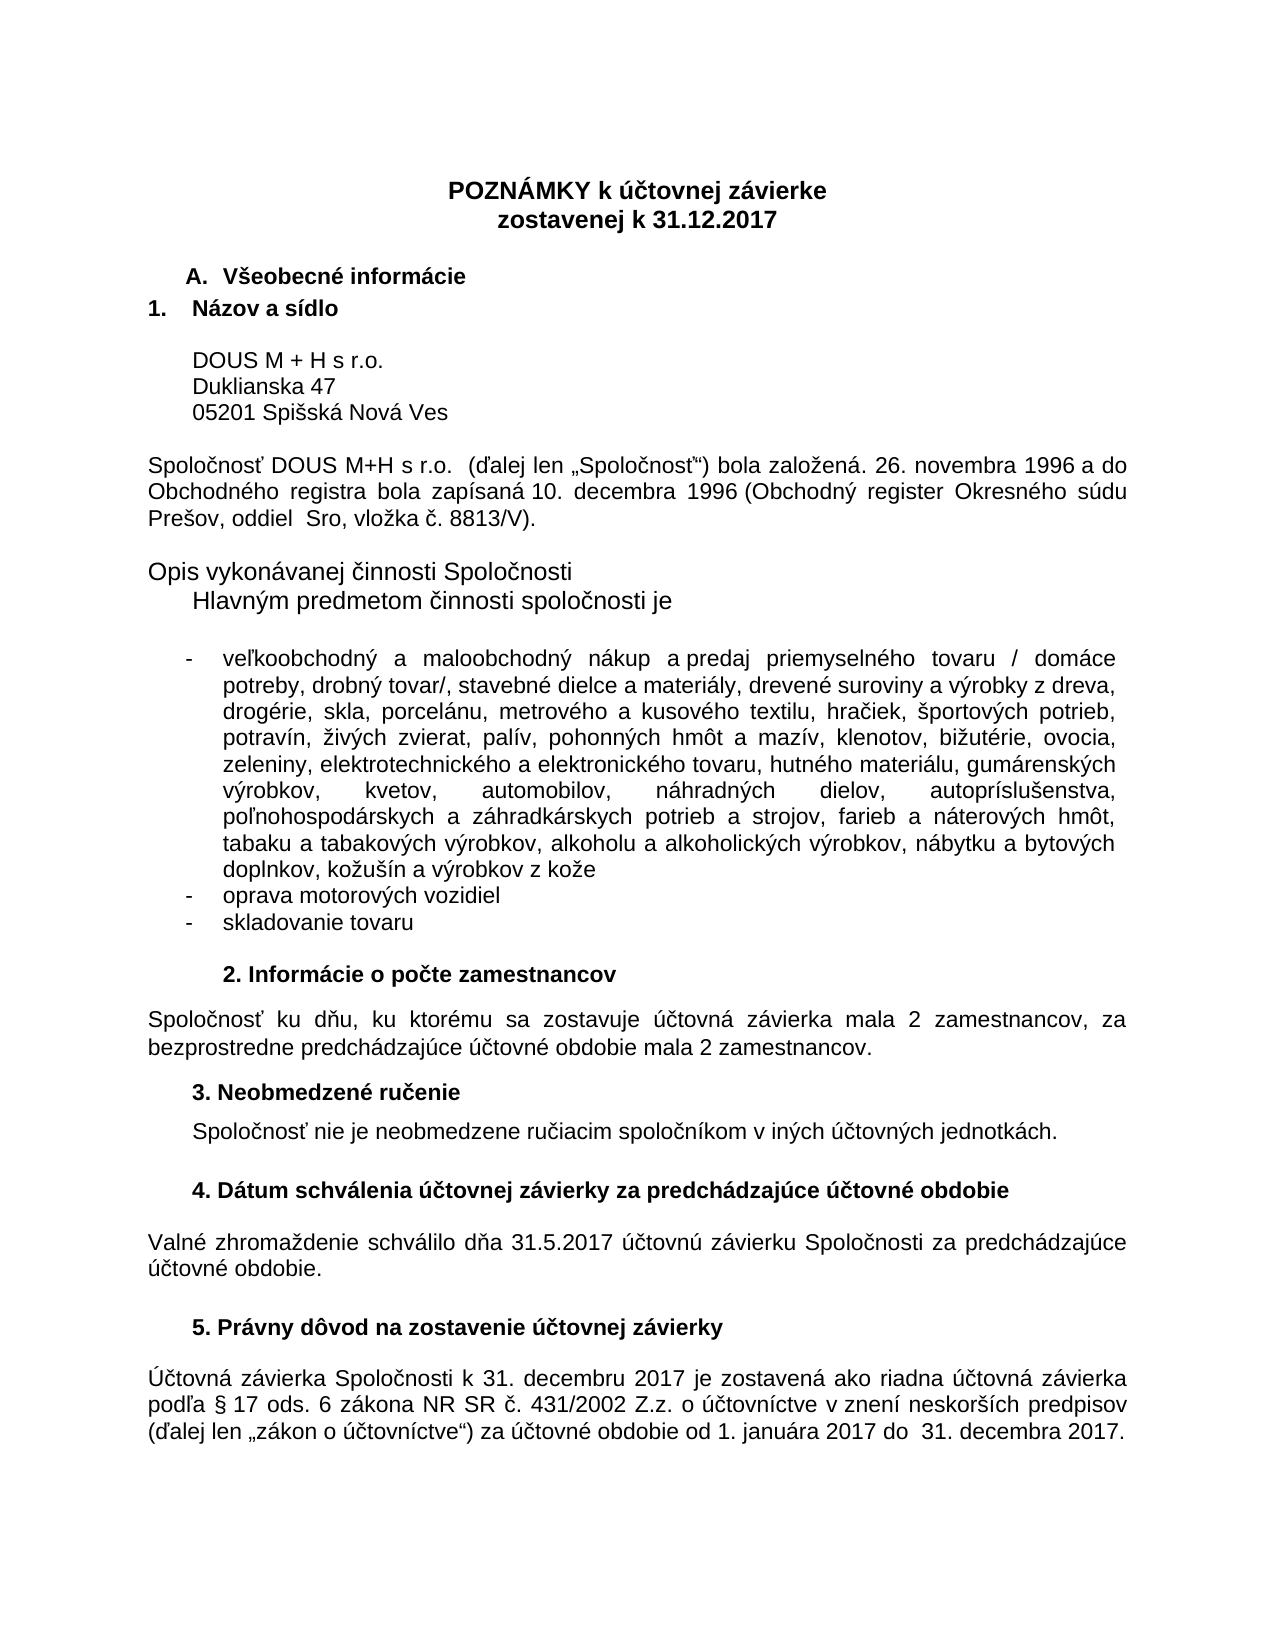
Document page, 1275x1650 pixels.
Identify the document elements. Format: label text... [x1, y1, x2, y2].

list Všeobecné informácie [185, 263, 1127, 289]
subtitle Názov a sídlo [148, 295, 1127, 322]
text Spoločnosť ku dňu, ku ktorému sa zostavuje účtovná závierka mala 2 zamestnancov, za bezprostredne predchádzajúce účtovné obdobie mala 2 zamestnancov. [148, 1006, 1127, 1061]
text Spoločnosť nie je neobmedzene ručiacim spoločníkom v iných účtovných jednotkách. [192, 1118, 1127, 1144]
table_header [1118, 644, 1126, 937]
text Hlavným predmetom činnosti spoločnosti je [192, 586, 1127, 615]
text 2. Informácie o počte zamestnancov [223, 961, 1127, 987]
text DOUS M + H s r.o. [192, 347, 1127, 373]
text Valné zhromaždenie schválilo dňa 31.5.2017 účtovnú závierku Spoločnosti za predchádzajúce účtovné obdobie. [148, 1228, 1127, 1281]
text Duklianska 47 [192, 373, 1127, 399]
text Opis vykonávanej činnosti Spoločnosti [148, 557, 1127, 586]
table_header veľkoobchodný a maloobchodný nákup a predaj priemyselného tovaru / domáce potreby, drobný tovar/, stavebné dielce a materiály, drevené suroviny a výrobky z dreva, drogérie, skla, porcelánu, metrového a kusového textilu, hračiek, športových potrieb, potravín, živých zvierat, palív, pohonných hmôt a mazív, klenotov, bižutérie, ovocia, zeleniny, elektrotechnického a elektronického tovaru, hutného materiálu, gumárenských výrobkov, kvetov, automobilov, náhradných dielov, autopríslušenstva, poľnohospodárskych a záhradkárskych potrieb a strojov, farieb a náterových hmôt, tabaku a tabakových výrobkov, alkoholu a alkoholických výrobkov, nábytku a bytových doplnkov, kožušín a výrobkov z kože oprava motorových vozidiel skladovanie tovaru [146, 644, 1118, 937]
text Spoločnosť DOUS M+H s r.o. (ďalej len „Spoločnosť“) bola založená. 26. novembra 1996 a do Obchodného registra bola zapísaná 10. decembra 1996.(Obchodný register Okresného súdu Prešov, oddiel. Sro, vložka č. 8813/V). [148, 452, 1127, 531]
text Účtovná závierka Spoločnosti k 31. decembru 2017 je zostavená ako riadna účtovná závierka podľa § 17 ods. 6 zákona NR SR č. 431/2002 Z.z. o účtovníctve v znení neskorších predpisov (ďalej len „zákon o účtovníctve“) za účtovné obdobie od 1. januára 2017 do 31. decembra 2017. [148, 1365, 1127, 1444]
text zostavenej k 31.12.2017 [148, 205, 1127, 234]
subtitle 5. Právny dôvod na zostavenie účtovnej závierky [148, 1314, 1127, 1340]
subtitle 3. Neobmedzené ručenie [148, 1079, 1127, 1106]
text POZNÁMKY k účtovnej závierke [148, 176, 1127, 205]
subtitle 4. Dátum schválenia účtovnej závierky za predchádzajúce účtovné obdobie [148, 1177, 1127, 1203]
text 05201 Spišská Nová Ves [192, 399, 1127, 426]
